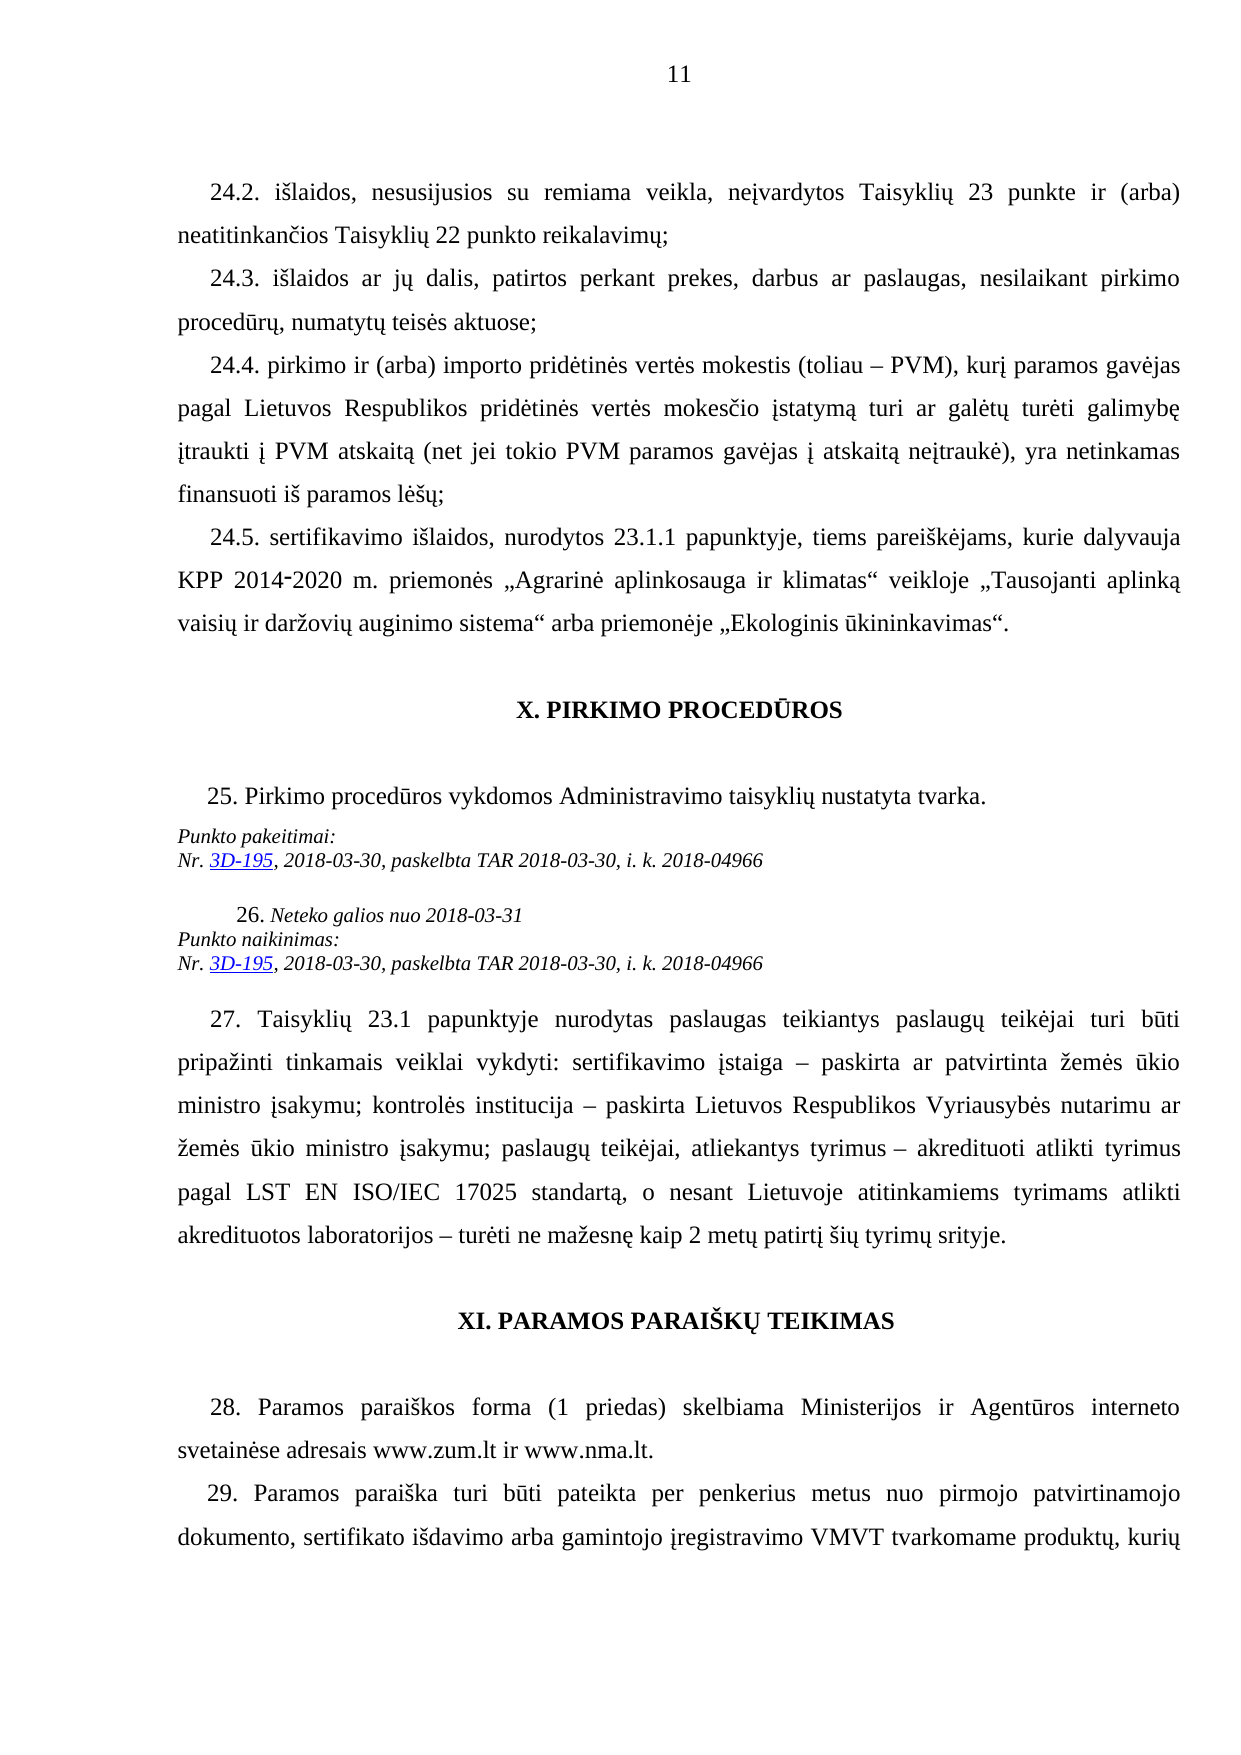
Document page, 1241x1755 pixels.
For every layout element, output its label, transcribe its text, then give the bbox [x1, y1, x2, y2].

text 26. Neteko galios nuo 2018-03-31 [177, 901, 1181, 927]
text 24.5. sertifikavimo išlaidos, nurodytos 23.1.1 papunktyje, tiems pareiškėjams, kurie dalyvauja KPP 20142020 m. priemonės „Agrarinė aplinkosauga ir klimatas“ veikloje „Tausojanti aplinką vaisių ir daržovių auginimo sistema“ arba priemonėje „Ekologinis ūkininkavimas“. [177, 522, 1181, 637]
text 28. Paramos paraiškos forma (1 priedas) skelbiama Ministerijos ir Agentūros interneto svetainėse adresais www.zum.lt ir www.nma.lt. [177, 1392, 1181, 1464]
text X. PIRKIMO PROCEDŪROS [177, 695, 1181, 723]
text Nr. 3D-195, 2018-03-30, paskelbta TAR 2018-03-30, i. k. 2018-04966 [177, 951, 1181, 975]
text 25. Pirkimo procedūros vykdomos Administravimo taisyklių nustatyta tvarka. [177, 781, 1181, 810]
text 24.3. išlaidos ar jų dalis, patirtos perkant prekes, darbus ar paslaugas, nesilaikant pirkimo procedūrų, numatytų teisės aktuose; [177, 263, 1181, 335]
text Punkto pakeitimai: [177, 824, 1181, 848]
text Nr. 3D-195, 2018-03-30, paskelbta TAR 2018-03-30, i. k. 2018-04966 [177, 848, 1181, 872]
text 24.2. išlaidos, nesusijusios su remiama veikla, neįvardytos Taisyklių 23 punkte ir (arba) neatitinkančios Taisyklių 22 punkto reikalavimų; [177, 177, 1181, 249]
text 29. Paramos paraiška turi būti pateikta per penkerius metus nuo pirmojo patvirtinamojo dokumento, sertifikato išdavimo arba gamintojo įregistravimo VMVT tvarkomame produktų, kurių [177, 1478, 1181, 1550]
text 24.4. pirkimo ir (arba) importo pridėtinės vertės mokestis (toliau – PVM), kurį paramos gavėjas pagal Lietuvos Respublikos pridėtinės vertės mokesčio įstatymą turi ar galėtų turėti galimybę įtraukti į PVM atskaitą (net jei tokio PVM paramos gavėjas į atskaitą neįtraukė), yra netinkamas finansuoti iš paramos lėšų; [177, 350, 1181, 508]
text Punkto naikinimas: [177, 927, 1181, 951]
text XI. paramos PARAIŠKŲ TEIKIMAS [177, 1306, 1181, 1335]
text 27. Taisyklių 23.1 papunktyje nurodytas paslaugas teikiantys paslaugų teikėjai turi būti pripažinti tinkamais veiklai vykdyti: sertifikavimo įstaiga – paskirta ar patvirtinta žemės ūkio ministro įsakymu; kontrolės institucija – paskirta Lietuvos Respublikos Vyriausybės nutarimu ar žemės ūkio ministro įsakymu; paslaugų teikėjai, atliekantys tyrimus – akredituoti atlikti tyrimus pagal LST EN ISO/IEC 17025 standartą, o nesant Lietuvoje atitinkamiems tyrimams atlikti akredituotos laboratorijos – turėti ne mažesnę kaip 2 metų patirtį šių tyrimų srityje. [177, 1004, 1181, 1248]
